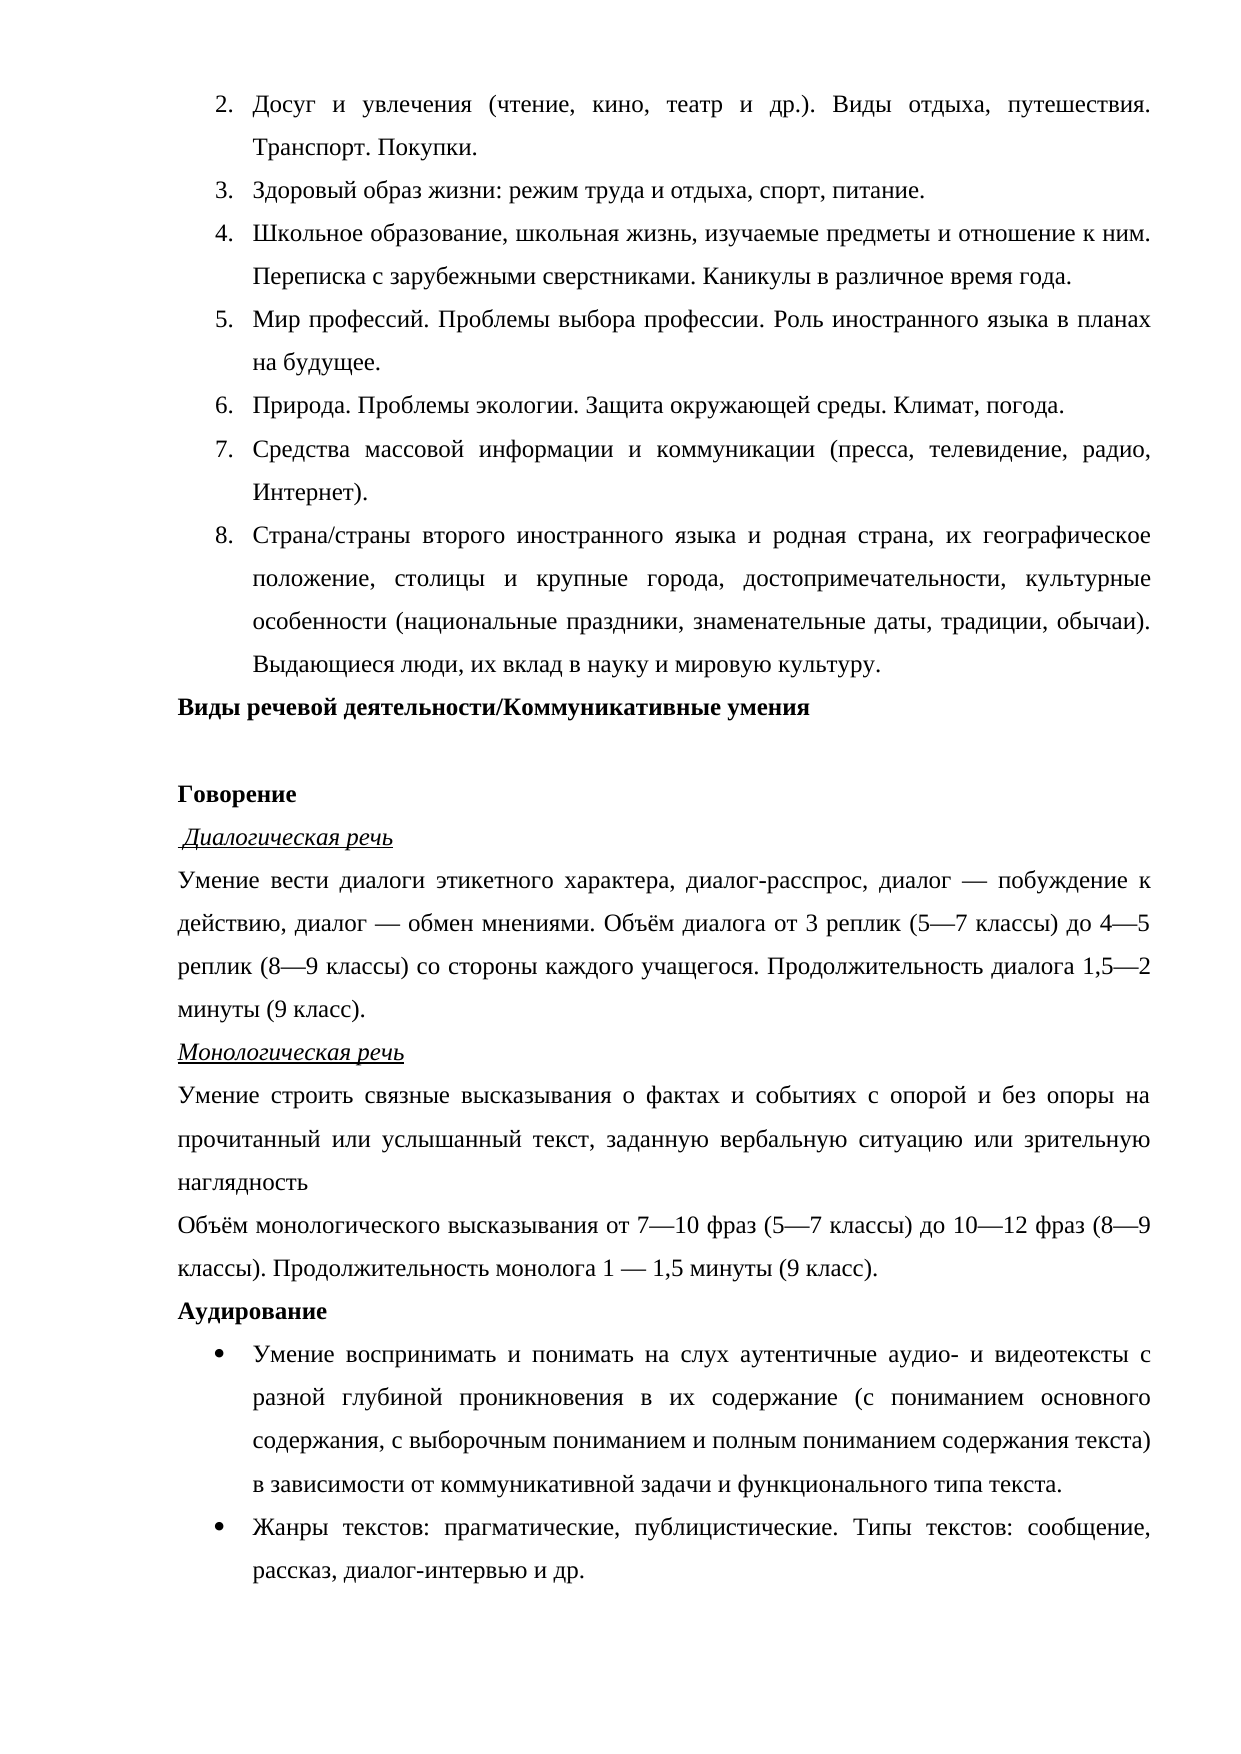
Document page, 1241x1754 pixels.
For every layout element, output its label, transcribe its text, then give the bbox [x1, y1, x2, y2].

text Диалогическая речь [177, 822, 1152, 851]
list Школьное образование, школьная жизнь, изучаемые предметы и отношение к ним. Переписка с зарубежными сверстниками. Каникулы в различное время года. [215, 218, 1152, 290]
list Досуг и увлечения (чтение, кино, театр и др.). Виды отдыха, путешествия. Транспорт. Покупки. [215, 89, 1152, 161]
list Здоровый образ жизни: режим труда и отдыха, спорт, питание. [215, 175, 1152, 204]
list Жанры текстов: прагматические, публицистические. Типы текстов: сообщение, рассказ, диалог-интервью и др. [215, 1512, 1152, 1584]
text Умение строить связные высказывания о фактах и событиях с опорой и без опоры на прочитанный или услышанный текст, заданную вербальную ситуацию или зрительную наглядность [177, 1081, 1152, 1196]
text Виды речевой деятельности/Коммуникативные умения [177, 692, 1152, 721]
text Монологическая речь [177, 1037, 1152, 1066]
list Природа. Проблемы экологии. Защита окружающей среды. Климат, погода. [215, 391, 1152, 419]
text Говорение [177, 779, 1152, 807]
list Страна/страны второго иностранного языка и родная страна, их географическое положение, столицы и крупные города, достопримечательности, культурные особенности (национальные праздники, знаменательные даты, традиции, обычаи). Выдающиеся люди, их вклад в науку и мировую культуру. [215, 520, 1152, 678]
list Мир профессий. Проблемы выбора профессии. Роль иностранного языка в планах на будущее. [215, 304, 1152, 376]
list Средства массовой информации и коммуникации (пресса, телевидение, радио, Интернет). [215, 434, 1152, 506]
list Умение воспринимать и понимать на слух аутентичные аудио- и видеотексты с разной глубиной проникновения в их содержание (с пониманием основного содержания, с выборочным пониманием и полным пониманием содержания текста) в зависимости от коммуникативной задачи и функционального типа текста. [215, 1339, 1152, 1497]
text Аудирование [177, 1296, 1152, 1325]
text Умение вести диалоги этикетного характера, диалог-расспрос, диалог — побуждение к действию, диалог — обмен мнениями. Объём диалога от 3 реплик (5—7 классы) до 4—5 реплик (8—9 классы) со стороны каждого учащегося. Продолжительность диалога 1,5—2 минуты (9 класс). [177, 865, 1152, 1023]
text Объём монологического высказывания от 7—10 фраз (5—7 классы) до 10—12 фраз (8—9 классы). Продолжительность монолога 1 — 1,5 минуты (9 класс). [177, 1210, 1152, 1282]
